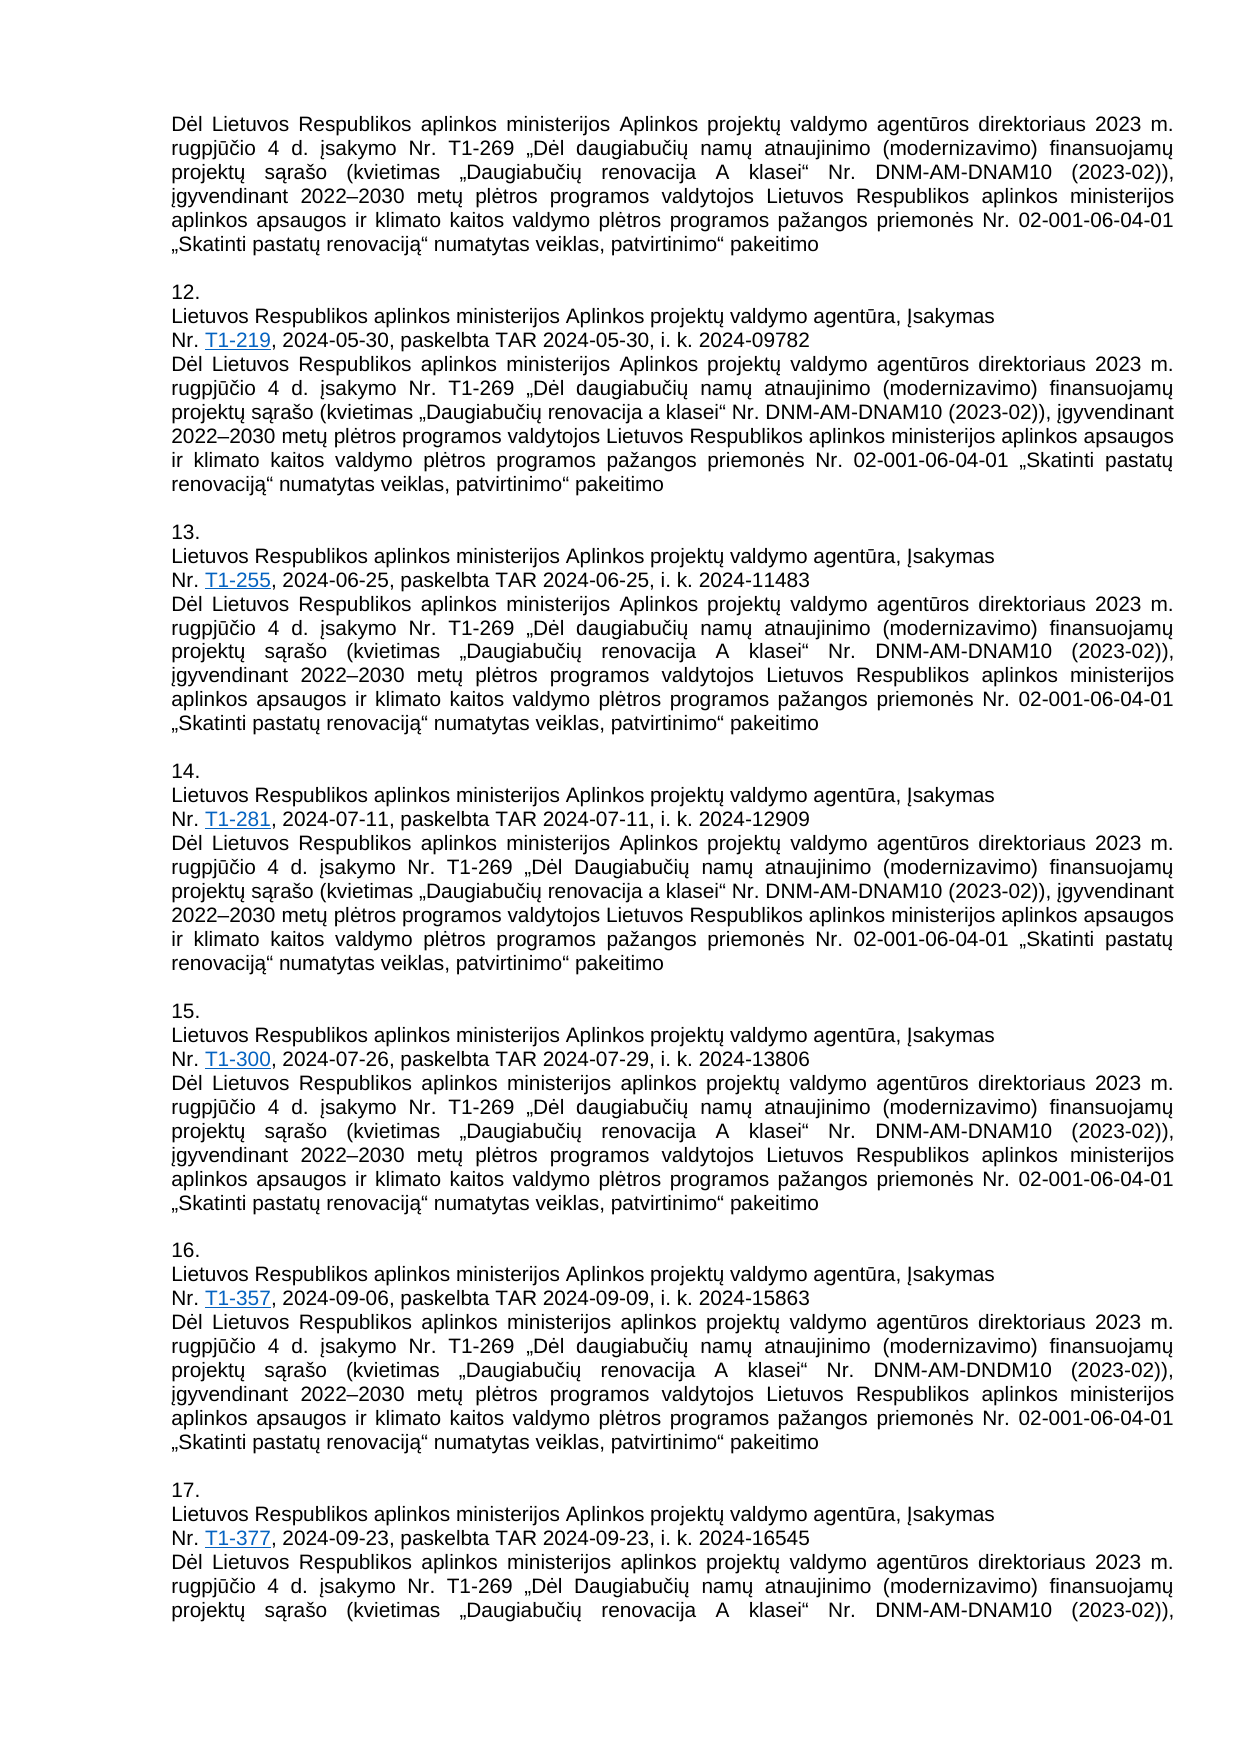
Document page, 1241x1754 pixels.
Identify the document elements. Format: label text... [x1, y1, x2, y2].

text Nr. T1-377, 2024-09-23, paskelbta TAR 2024-09-23, i. k. 2024-16545 [171, 1526, 1175, 1550]
text Nr. T1-255, 2024-06-25, paskelbta TAR 2024-06-25, i. k. 2024-11483 [171, 567, 1175, 591]
text Nr. T1-281, 2024-07-11, paskelbta TAR 2024-07-11, i. k. 2024-12909 [171, 807, 1175, 831]
text Lietuvos Respublikos aplinkos ministerijos Aplinkos projektų valdymo agentūra, Įsakymas [171, 1502, 1175, 1526]
text 14. [171, 759, 1175, 783]
text Lietuvos Respublikos aplinkos ministerijos Aplinkos projektų valdymo agentūra, Įsakymas [171, 783, 1175, 807]
text Dėl Lietuvos Respublikos aplinkos ministerijos Aplinkos projektų valdymo agentūros direktoriaus 2023 m. rugpjūčio 4 d. įsakymo Nr. T1-269 „Dėl daugiabučių namų atnaujinimo (modernizavimo) finansuojamų projektų sąrašo (kvietimas „Daugiabučių renovacija A klasei“ Nr. DNM-AM-DNAM10 (2023-02)), įgyvendinant 2022–2030 metų plėtros programos valdytojos Lietuvos Respublikos aplinkos ministerijos aplinkos apsaugos ir klimato kaitos valdymo plėtros programos pažangos priemonės Nr. 02-001-06-04-01 „Skatinti pastatų renovaciją“ numatytas veiklas, patvirtinimo“ pakeitimo [171, 591, 1175, 735]
text Nr. T1-219, 2024-05-30, paskelbta TAR 2024-05-30, i. k. 2024-09782 [171, 328, 1175, 352]
text 15. [171, 999, 1175, 1023]
text Dėl Lietuvos Respublikos aplinkos ministerijos Aplinkos projektų valdymo agentūros direktoriaus 2023 m. rugpjūčio 4 d. įsakymo Nr. T1-269 „Dėl daugiabučių namų atnaujinimo (modernizavimo) finansuojamų projektų sąrašo (kvietimas „Daugiabučių renovacija A klasei“ Nr. DNM-AM-DNAM10 (2023-02)), įgyvendinant 2022–2030 metų plėtros programos valdytojos Lietuvos Respublikos aplinkos ministerijos aplinkos apsaugos ir klimato kaitos valdymo plėtros programos pažangos priemonės Nr. 02-001-06-04-01 „Skatinti pastatų renovaciją“ numatytas veiklas, patvirtinimo“ pakeitimo [171, 112, 1175, 256]
text Lietuvos Respublikos aplinkos ministerijos Aplinkos projektų valdymo agentūra, Įsakymas [171, 543, 1175, 567]
text Dėl Lietuvos Respublikos aplinkos ministerijos aplinkos projektų valdymo agentūros direktoriaus 2023 m. rugpjūčio 4 d. įsakymo Nr. T1-269 „Dėl daugiabučių namų atnaujinimo (modernizavimo) finansuojamų projektų sąrašo (kvietimas „Daugiabučių renovacija A klasei“ Nr. DNM-AM-DNDM10 (2023-02)), įgyvendinant 2022–2030 metų plėtros programos valdytojos Lietuvos Respublikos aplinkos ministerijos aplinkos apsaugos ir klimato kaitos valdymo plėtros programos pažangos priemonės Nr. 02-001-06-04-01 „Skatinti pastatų renovaciją“ numatytas veiklas, patvirtinimo“ pakeitimo [171, 1310, 1175, 1454]
text 12. [171, 280, 1175, 304]
text Nr. T1-300, 2024-07-26, paskelbta TAR 2024-07-29, i. k. 2024-13806 [171, 1047, 1175, 1071]
text Lietuvos Respublikos aplinkos ministerijos Aplinkos projektų valdymo agentūra, Įsakymas [171, 1023, 1175, 1047]
text Dėl Lietuvos Respublikos aplinkos ministerijos aplinkos projektų valdymo agentūros direktoriaus 2023 m. rugpjūčio 4 d. įsakymo Nr. T1-269 „Dėl Daugiabučių namų atnaujinimo (modernizavimo) finansuojamų projektų sąrašo (kvietimas „Daugiabučių renovacija A klasei“ Nr. DNM-AM-DNAM10 (2023-02)), [171, 1550, 1175, 1622]
text Nr. T1-357, 2024-09-06, paskelbta TAR 2024-09-09, i. k. 2024-15863 [171, 1286, 1175, 1310]
text 13. [171, 519, 1175, 543]
text 17. [171, 1478, 1175, 1502]
text 16. [171, 1238, 1175, 1262]
text Lietuvos Respublikos aplinkos ministerijos Aplinkos projektų valdymo agentūra, Įsakymas [171, 304, 1175, 328]
text Dėl Lietuvos Respublikos aplinkos ministerijos Aplinkos projektų valdymo agentūros direktoriaus 2023 m. rugpjūčio 4 d. įsakymo Nr. T1-269 „Dėl daugiabučių namų atnaujinimo (modernizavimo) finansuojamų projektų sąrašo (kvietimas „Daugiabučių renovacija a klasei“ Nr. DNM-AM-DNAM10 (2023-02)), įgyvendinant 2022–2030 metų plėtros programos valdytojos Lietuvos Respublikos aplinkos ministerijos aplinkos apsaugos ir klimato kaitos valdymo plėtros programos pažangos priemonės Nr. 02-001-06-04-01 „Skatinti pastatų renovaciją“ numatytas veiklas, patvirtinimo“ pakeitimo [171, 352, 1175, 496]
text Dėl Lietuvos Respublikos aplinkos ministerijos aplinkos projektų valdymo agentūros direktoriaus 2023 m. rugpjūčio 4 d. įsakymo Nr. T1-269 „Dėl daugiabučių namų atnaujinimo (modernizavimo) finansuojamų projektų sąrašo (kvietimas „Daugiabučių renovacija A klasei“ Nr. DNM-AM-DNAM10 (2023-02)), įgyvendinant 2022–2030 metų plėtros programos valdytojos Lietuvos Respublikos aplinkos ministerijos aplinkos apsaugos ir klimato kaitos valdymo plėtros programos pažangos priemonės Nr. 02-001-06-04-01 „Skatinti pastatų renovaciją“ numatytas veiklas, patvirtinimo“ pakeitimo [171, 1071, 1175, 1214]
text Lietuvos Respublikos aplinkos ministerijos Aplinkos projektų valdymo agentūra, Įsakymas [171, 1262, 1175, 1286]
text Dėl Lietuvos Respublikos aplinkos ministerijos Aplinkos projektų valdymo agentūros direktoriaus 2023 m. rugpjūčio 4 d. įsakymo Nr. T1-269 „Dėl Daugiabučių namų atnaujinimo (modernizavimo) finansuojamų projektų sąrašo (kvietimas „Daugiabučių renovacija a klasei“ Nr. DNM-AM-DNAM10 (2023-02)), įgyvendinant 2022–2030 metų plėtros programos valdytojos Lietuvos Respublikos aplinkos ministerijos aplinkos apsaugos ir klimato kaitos valdymo plėtros programos pažangos priemonės Nr. 02-001-06-04-01 „Skatinti pastatų renovaciją“ numatytas veiklas, patvirtinimo“ pakeitimo [171, 831, 1175, 975]
